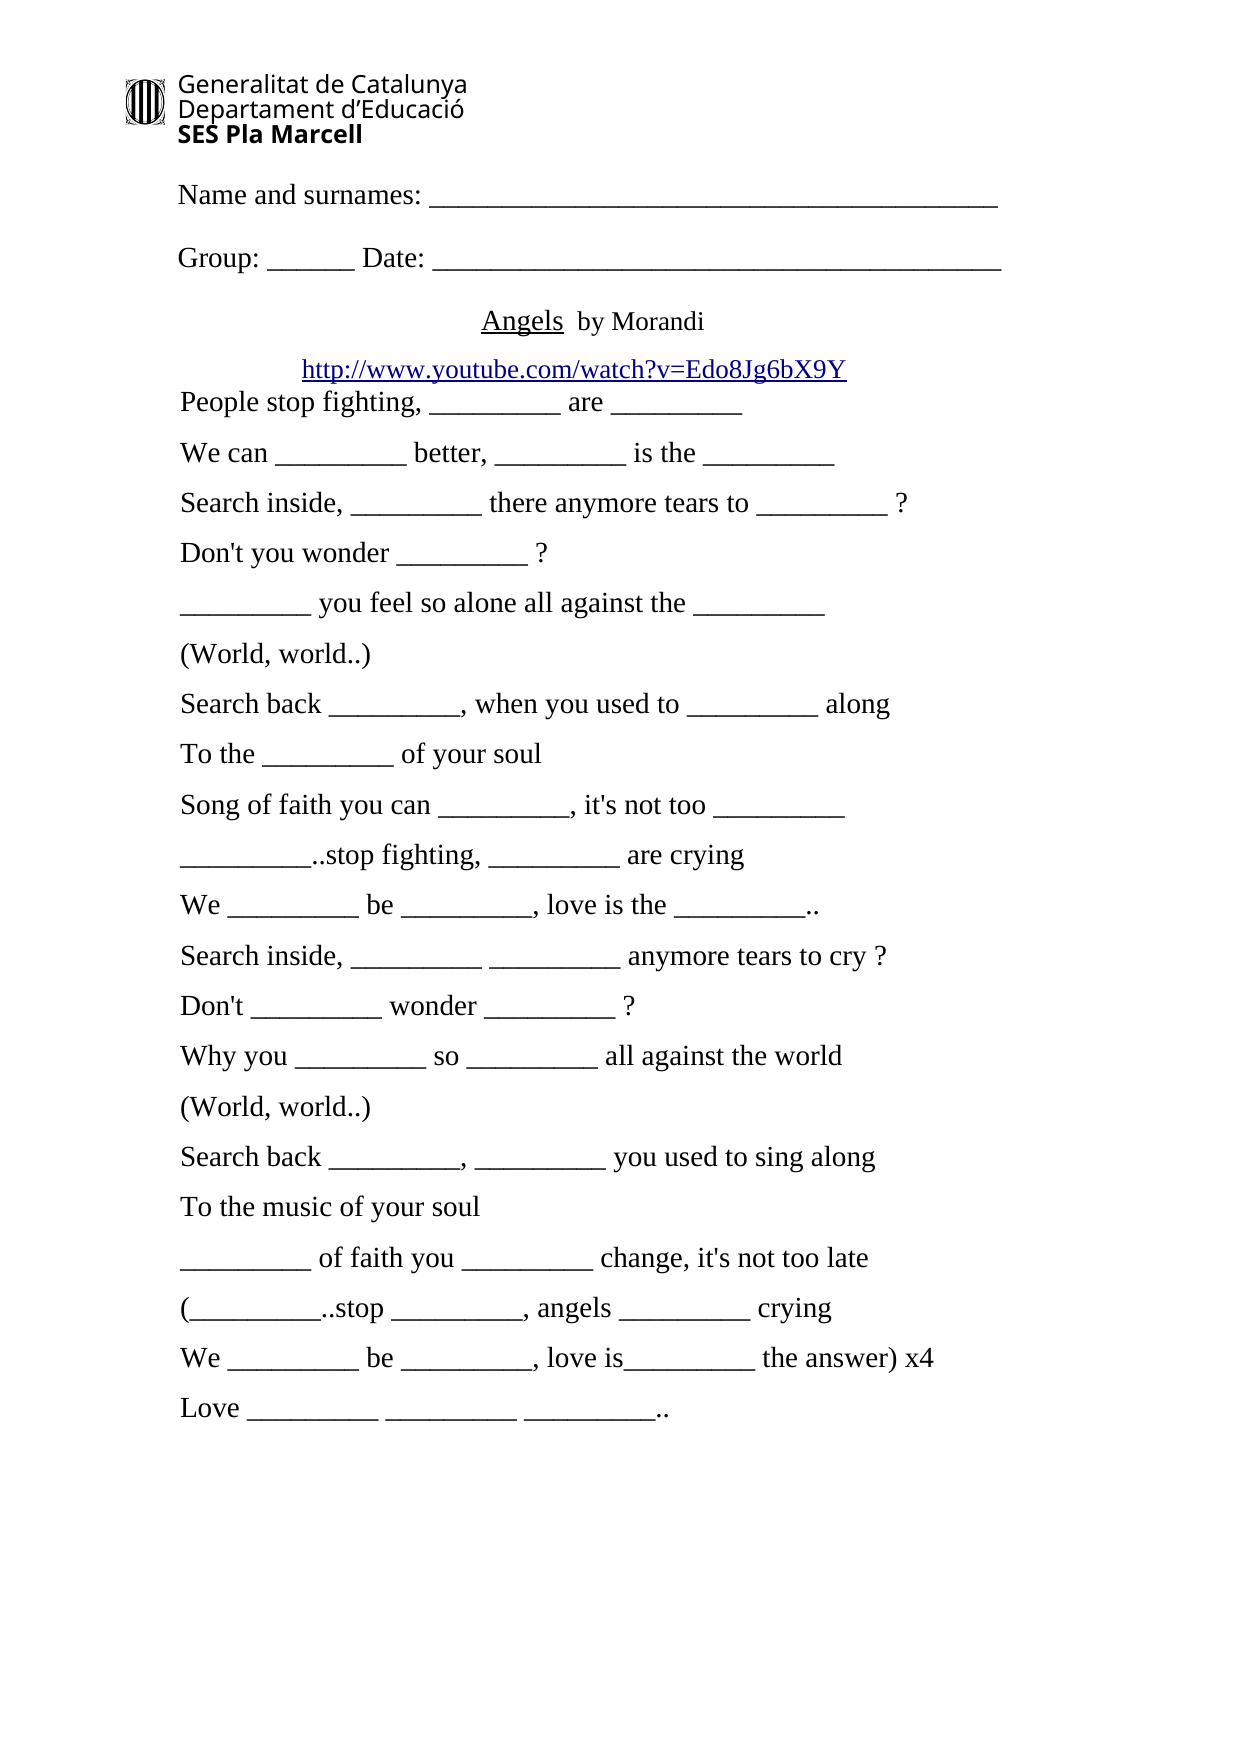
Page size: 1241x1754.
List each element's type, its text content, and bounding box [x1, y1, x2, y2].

text Name and surnames: _______________________________________ [177, 177, 1063, 211]
picture [125, 79, 165, 125]
table_header Angels by Morandi http://www.youtube.com/watch?v=Edo8Jg6bX9Y People stop fighting, _________ are _________ We can _________ better, _________ is the _________ Search inside, _________ there anymore tears to _________ ? Don't you wonder _________ ? _________ you feel so alone all against the _________ (World, world..) Search back _________, when you used to _________ along To the _________ of your soul Song of faith you can _________, it's not too _________ _________..stop fighting, _________ are crying We _________ be _________, love is the _________.. Search inside, _________ _________ anymore tears to cry ? Don't _________ wonder _________ ? Why you _________ so _________ all against the world (World, world..) Search back _________, _________ you used to sing along To the music of your soul _________ of faith you _________ change, it's not too late (_________..stop _________, angels _________ crying We _________ be _________, love is_________ the answer) x4 Love _________ _________ _________.. [180, 303, 1239, 1472]
text Group: ______ Date: _______________________________________ [177, 240, 1063, 274]
